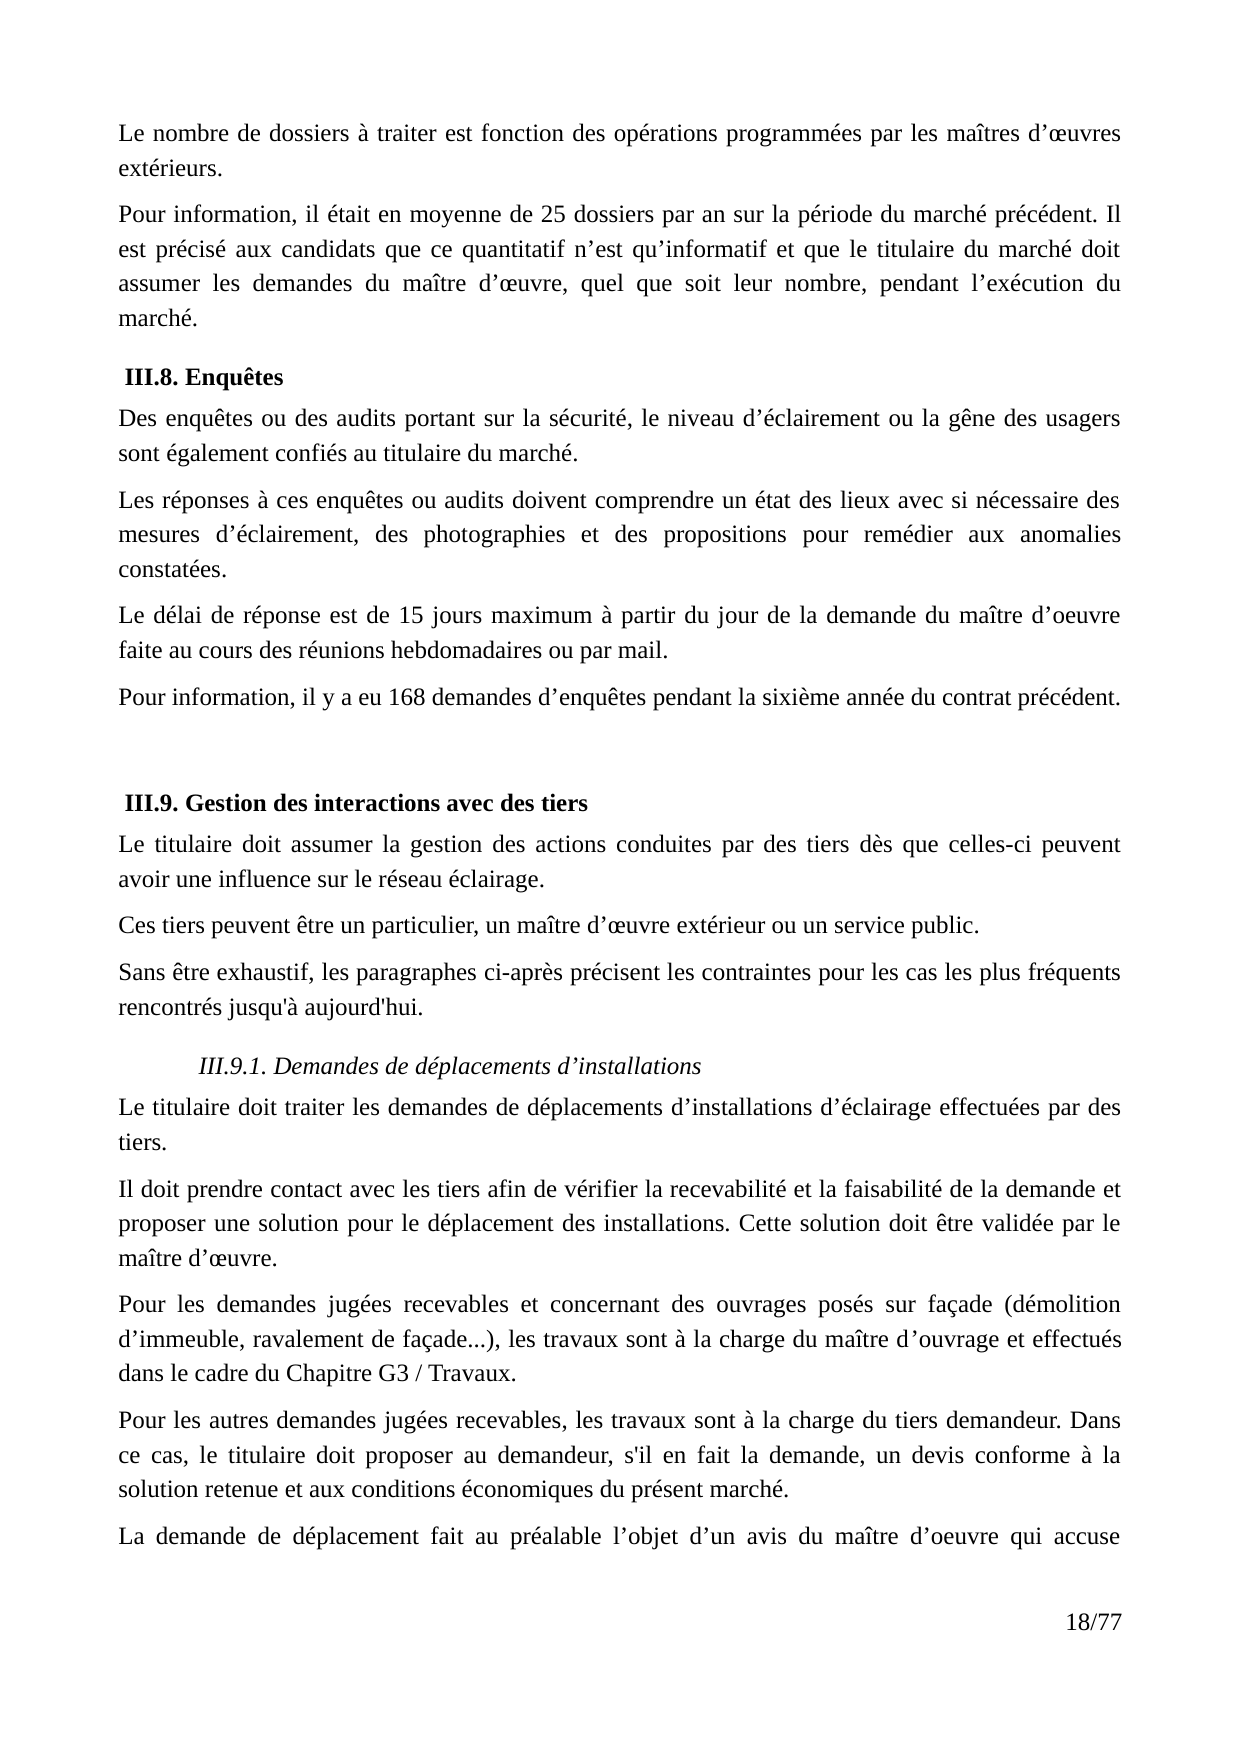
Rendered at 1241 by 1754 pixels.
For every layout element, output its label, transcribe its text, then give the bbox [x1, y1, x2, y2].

subtitle Demandes de déplacements d’installations [192, 1051, 1122, 1080]
text Pour information, il était en moyenne de 25 dossiers par an sur la période du marché précédent. Il est précisé aux candidats que ce quantitatif n’est qu’informatif et que le titulaire du marché doit assumer les demandes du maître d’œuvre, quel que soit leur nombre, pendant l’exécution du marché. [118, 199, 1122, 332]
text Pour les demandes jugées recevables et concernant des ouvrages posés sur façade (démolition d’immeuble, ravalement de façade...), les travaux sont à la charge du maître d’ouvrage et effectués dans le cadre du Chapitre G3 / Travaux. [118, 1289, 1122, 1387]
text Le nombre de dossiers à traiter est fonction des opérations programmées par les maîtres d’œuvres extérieurs. [118, 118, 1122, 181]
text Des enquêtes ou des audits portant sur la sécurité, le niveau d’éclairement ou la gêne des usagers sont également confiés au titulaire du marché. [118, 403, 1122, 467]
text Sans être exhaustif, les paragraphes ci-après précisent les contraintes pour les cas les plus fréquents rencontrés jusqu'à aujourd'hui. [118, 957, 1122, 1021]
text Il doit prendre contact avec les tiers afin de vérifier la recevabilité et la faisabilité de la demande et proposer une solution pour le déplacement des installations. Cette solution doit être validée par le maître d’œuvre. [118, 1174, 1122, 1271]
text Ces tiers peuvent être un particulier, un maître d’œuvre extérieur ou un service public. [118, 911, 1122, 939]
subtitle Gestion des interactions avec des tiers [118, 788, 1122, 817]
text Pour les autres demandes jugées recevables, les travaux sont à la charge du tiers demandeur. Dans ce cas, le titulaire doit proposer au demandeur, s'il en fait la demande, un devis conforme à la solution retenue et aux conditions économiques du présent marché. [118, 1405, 1122, 1503]
text La demande de déplacement fait au préalable l’objet d’un avis du maître d’oeuvre qui accuse [118, 1521, 1122, 1550]
text Le titulaire doit traiter les demandes de déplacements d’installations d’éclairage effectuées par des tiers. [118, 1092, 1122, 1156]
text Le délai de réponse est de 15 jours maximum à partir du jour de la demande du maître d’oeuvre faite au cours des réunions hebdomadaires ou par mail. [118, 601, 1122, 664]
text Le titulaire doit assumer la gestion des actions conduites par des tiers dès que celles-ci peuvent avoir une influence sur le réseau éclairage. [118, 829, 1122, 892]
subtitle Enquêtes [118, 362, 1122, 391]
text Les réponses à ces enquêtes ou audits doivent comprendre un état des lieux avec si nécessaire des mesures d’éclairement, des photographies et des propositions pour remédier aux anomalies constatées. [118, 485, 1122, 582]
text Pour information, il y a eu 168 demandes d’enquêtes pendant la sixième année du contrat précédent. [118, 682, 1122, 711]
